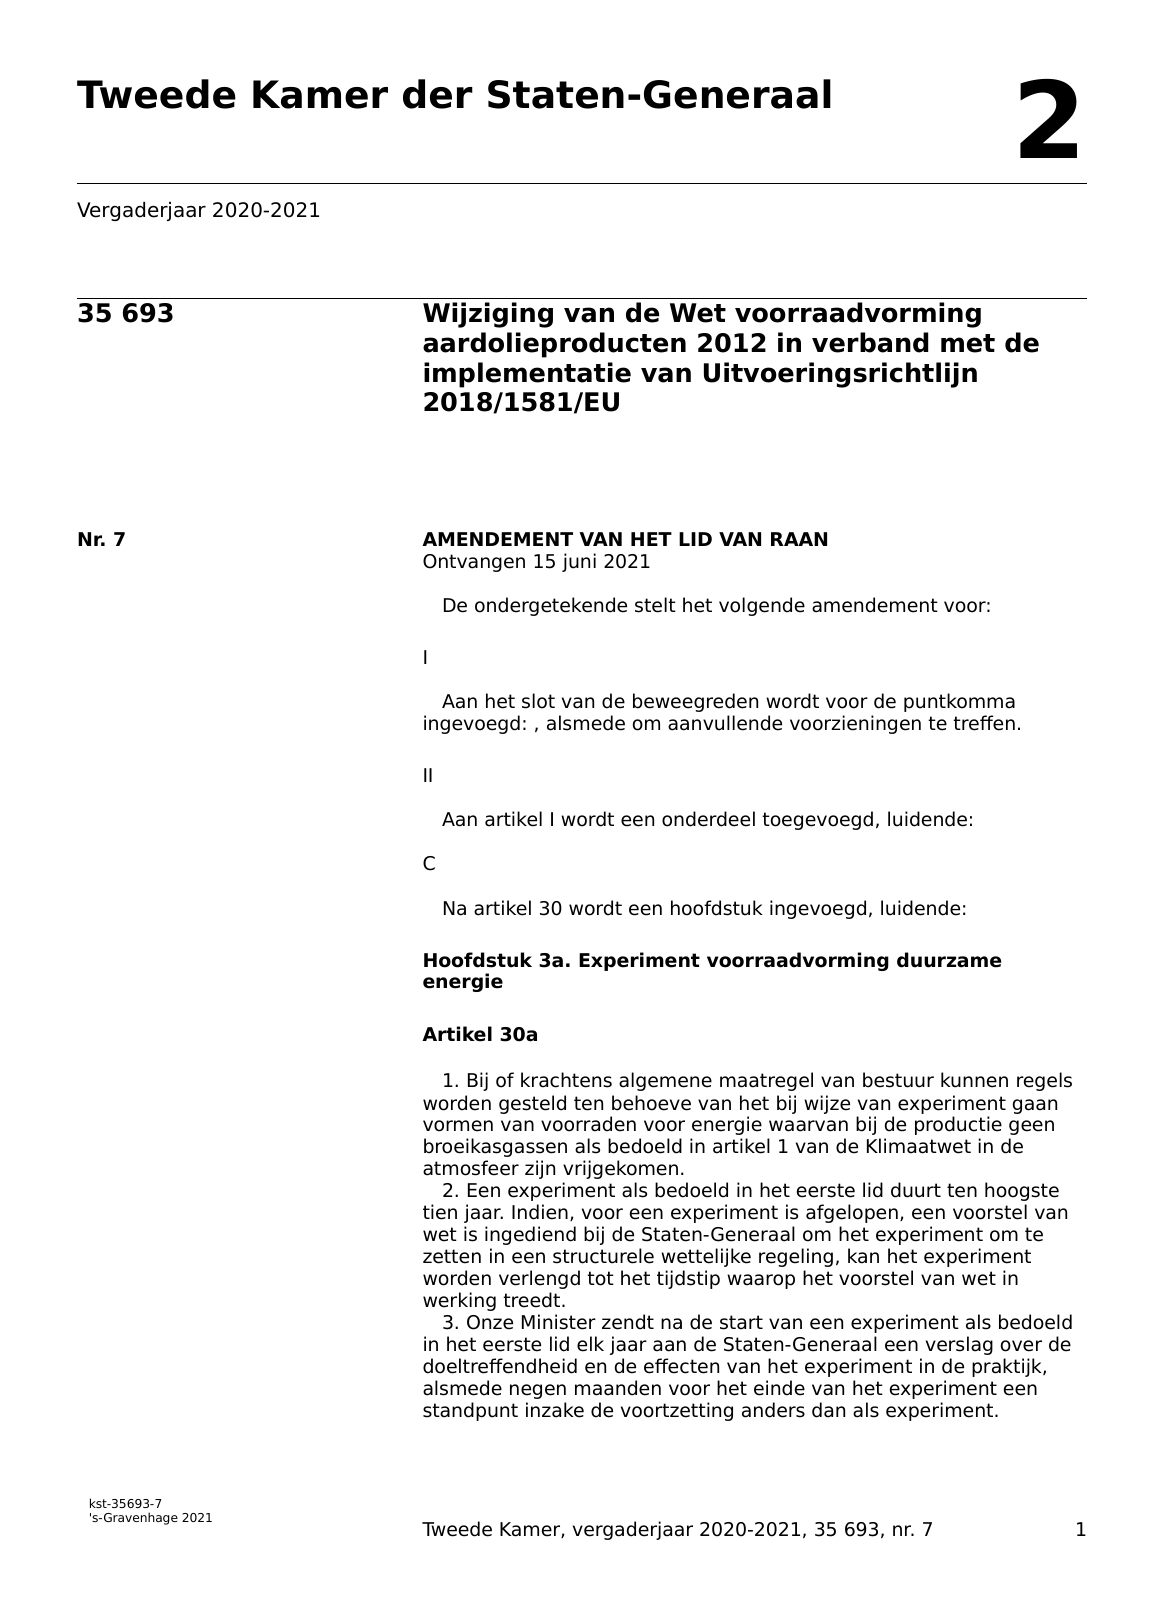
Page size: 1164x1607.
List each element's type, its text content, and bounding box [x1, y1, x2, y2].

subtitle Artikel 30a [422, 1023, 1087, 1045]
text 2. Een experiment als bedoeld in het eerste lid duurt ten hoogste tien jaar. Indien, voor een experiment is afgelopen, een voorstel van wet is ingediend bij de Staten-Generaal om het experiment om te zetten in een structurele wettelijke regeling, kan het experiment worden verlengd tot het tijdstip waarop het voorstel van wet in werking treedt. [422, 1180, 1087, 1312]
text 's-Gravenhage 2021 [88, 1511, 323, 1525]
subtitle II [422, 765, 1087, 787]
text De ondergetekende stelt het volgende amendement voor: [422, 595, 1087, 617]
subtitle 35 693 Wijziging van de Wet voorraadvorming aardolieproducten 2012 in verband met de implementatie van Uitvoeringsrichtlijn 2018/1581/EU [77, 299, 1087, 418]
table_cell Vergaderjaar 2020-2021 [77, 184, 1087, 298]
subtitle Nr. 7 AMENDEMENT VAN HET LID VAN RAAN [77, 529, 1087, 551]
text 3. Onze Minister zendt na de start van een experiment als bedoeld in het eerste lid elk jaar aan de Staten-Generaal een verslag over de doeltreffendheid en de effecten van het experiment in de praktijk, alsmede negen maanden voor het einde van het experiment een standpunt inzake de voortzetting anders dan als experiment. [422, 1312, 1087, 1422]
text Na artikel 30 wordt een hoofdstuk ingevoegd, luidende: [422, 897, 1087, 919]
text Aan artikel I wordt een onderdeel toegevoegd, luidende: [422, 809, 1087, 831]
table_header 2 [886, 59, 1087, 183]
text Ontvangen 15 juni 2021 [422, 551, 1087, 573]
text C [422, 853, 1087, 875]
table_header Tweede Kamer der Staten-Generaal [77, 59, 886, 183]
text 1. Bij of krachtens algemene maatregel van bestuur kunnen regels worden gesteld ten behoeve van het bij wijze van experiment gaan vormen van voorraden voor energie waarvan bij de productie geen broeikasgassen als bedoeld in artikel 1 van de Klimaatwet in de atmosfeer zijn vrijgekomen. [422, 1070, 1087, 1180]
text kst-35693-7 [88, 1497, 323, 1511]
subtitle Hoofdstuk 3a. Experiment voorraadvorming duurzame energie [422, 949, 1087, 993]
subtitle I [422, 647, 1087, 669]
text Aan het slot van de beweegreden wordt voor de puntkomma ingevoegd: , alsmede om aanvullende voorzieningen te treffen. [422, 691, 1087, 735]
